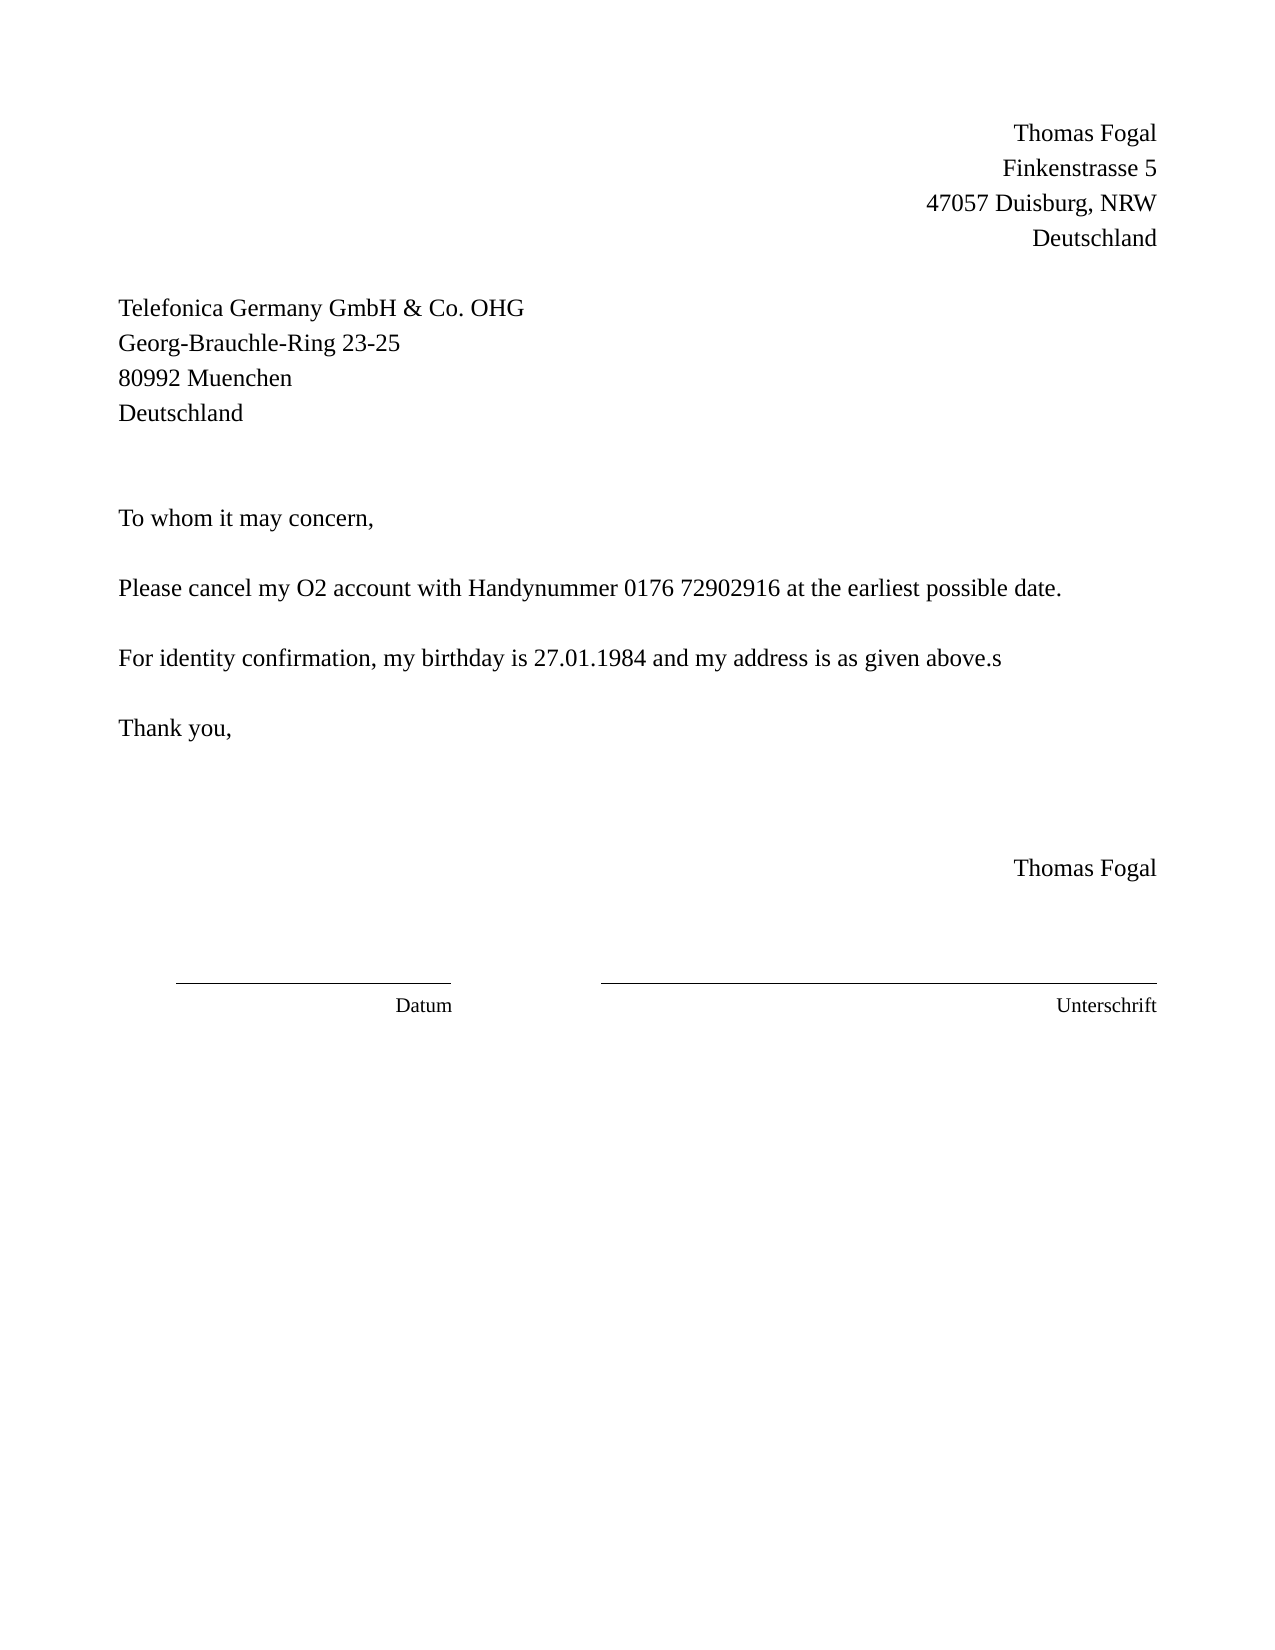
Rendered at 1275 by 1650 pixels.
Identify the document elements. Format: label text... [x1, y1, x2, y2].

text Datum Unterschrift [118, 993, 1157, 1017]
text Thank you, [118, 713, 1157, 742]
text 47057 Duisburg, NRW [118, 188, 1157, 217]
text Thomas Fogal [118, 118, 1157, 147]
text Finkenstrasse 5 [118, 153, 1157, 182]
text Telefonica Germany GmbH & Co. OHG [118, 293, 1157, 322]
text To whom it may concern, [118, 503, 1157, 532]
text Deutschland [118, 398, 1157, 427]
text Georg-Brauchle-Ring 23-25 [118, 328, 1157, 357]
text For identity confirmation, my birthday is 27.01.1984 and my address is as given above.s [118, 643, 1157, 672]
text Please cancel my O2 account with Handynummer 0176 72902916 at the earliest possible date. [118, 573, 1157, 602]
text Deutschland [118, 223, 1157, 252]
text 80992 Muenchen [118, 363, 1157, 392]
text Thomas Fogal [118, 853, 1157, 882]
